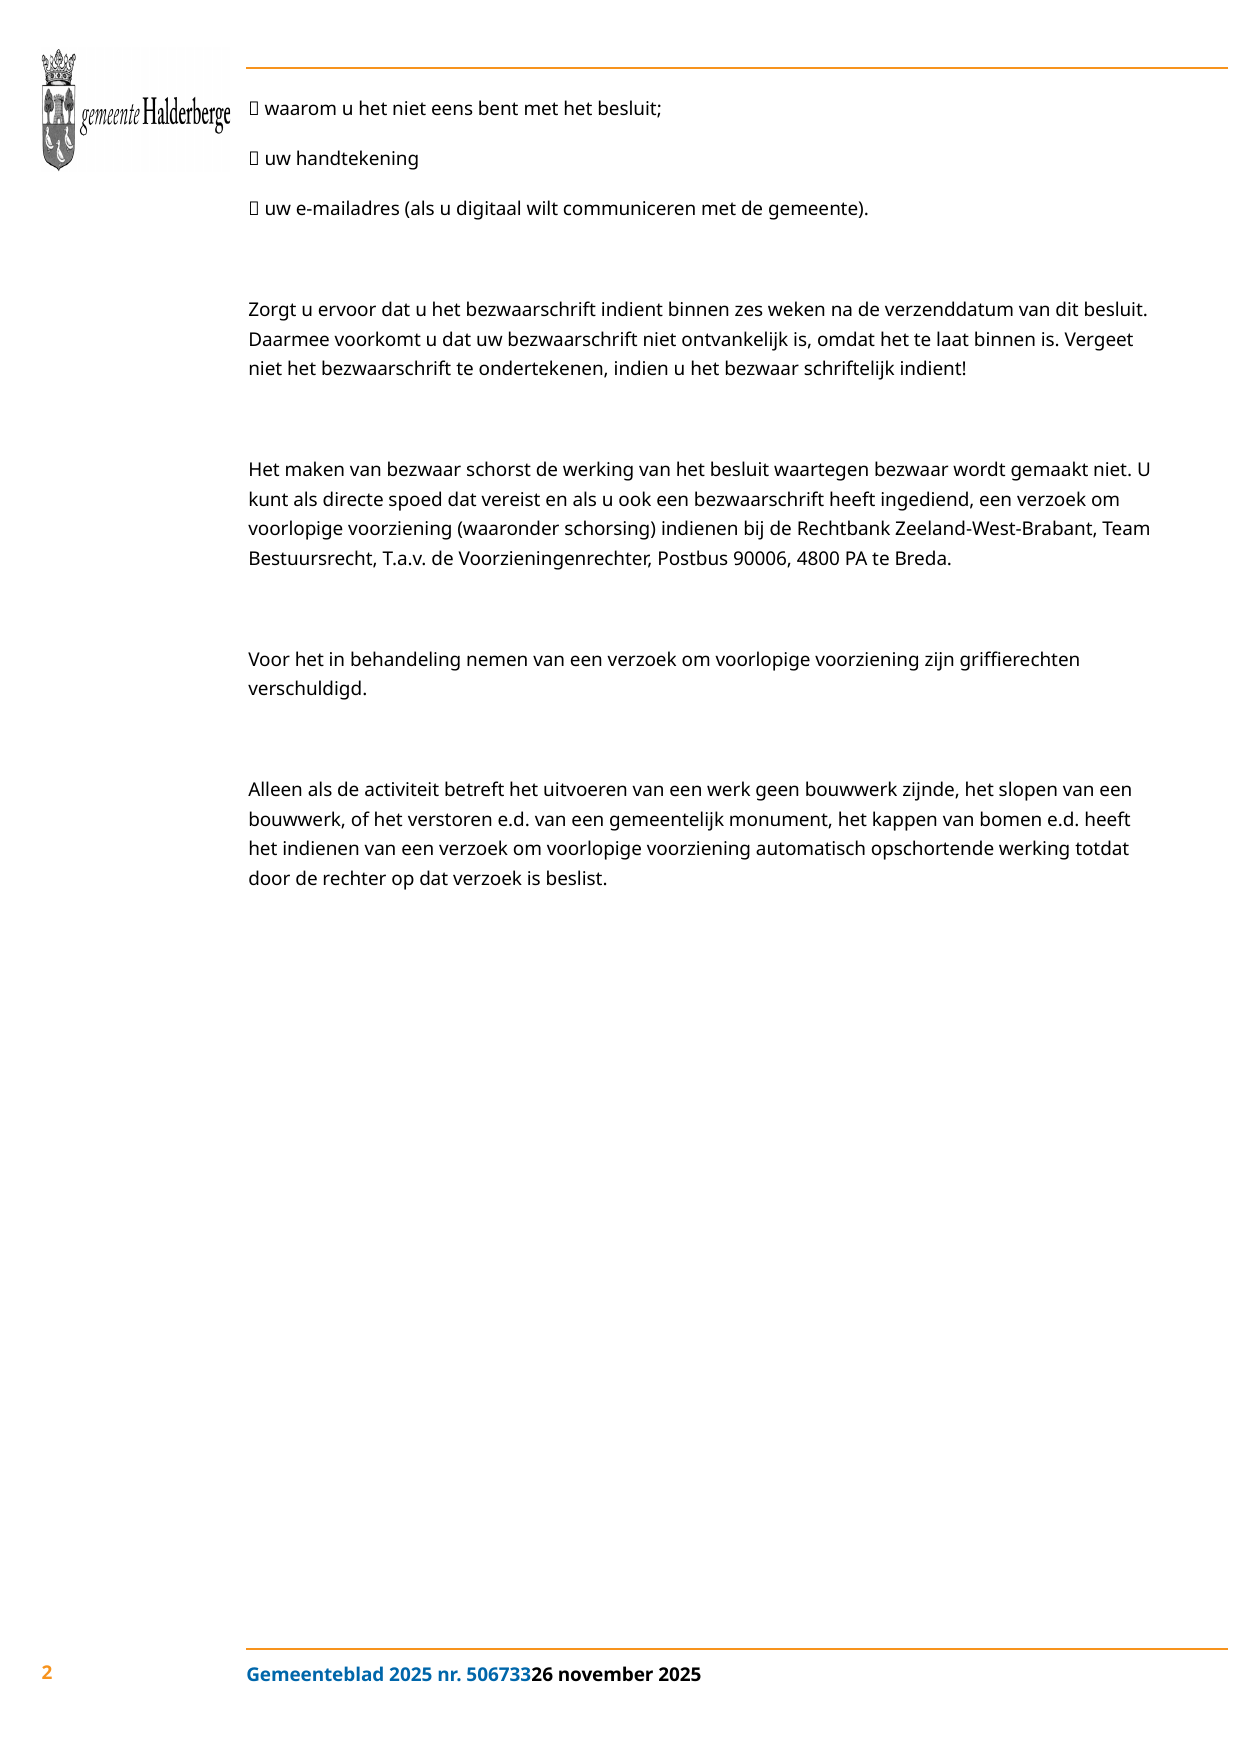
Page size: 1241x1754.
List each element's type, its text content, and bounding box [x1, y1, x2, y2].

text Alleen als de activiteit betreft het uitvoeren van een werk geen bouwwerk zijnde, het slopen van een bouwwerk, of het verstoren e.d. van een gemeentelijk monument, het kappen van bomen e.d. heeft het indienen van een verzoek om voorlopige voorziening automatisch opschortende werking totdat door de rechter op dat verzoek is beslist. [248, 776, 1152, 891]
text Voor het in behandeling nemen van een verzoek om voorlopige voorziening zijn griffierechten verschuldigd. [248, 646, 1152, 701]
text  uw handtekening [248, 145, 1152, 171]
text Het maken van bezwaar schorst de werking van het besluit waartegen bezwaar wordt gemaakt niet. U kunt als directe spoed dat vereist en als u ook een bezwaarschrift heeft ingediend, een verzoek om voorlopige voorziening (waaronder schorsing) indienen bij de Rechtbank Zeeland-West-Brabant, Team Bestuursrecht, T.a.v. de Voorzieningenrechter, Postbus 90006, 4800 PA te Breda. [248, 456, 1152, 571]
text Zorgt u ervoor dat u het bezwaarschrift indient binnen zes weken na de verzenddatum van dit besluit. Daarmee voorkomt u dat uw bezwaarschrift niet ontvankelijk is, omdat het te laat binnen is. Vergeet niet het bezwaarschrift te ondertekenen, indien u het bezwaar schriftelijk indient! [248, 296, 1152, 381]
picture [41, 47, 231, 172]
text  uw e-mailadres (als u digitaal wilt communiceren met de gemeente). [248, 196, 1152, 221]
text  waarom u het niet eens bent met het besluit; [248, 95, 1152, 121]
